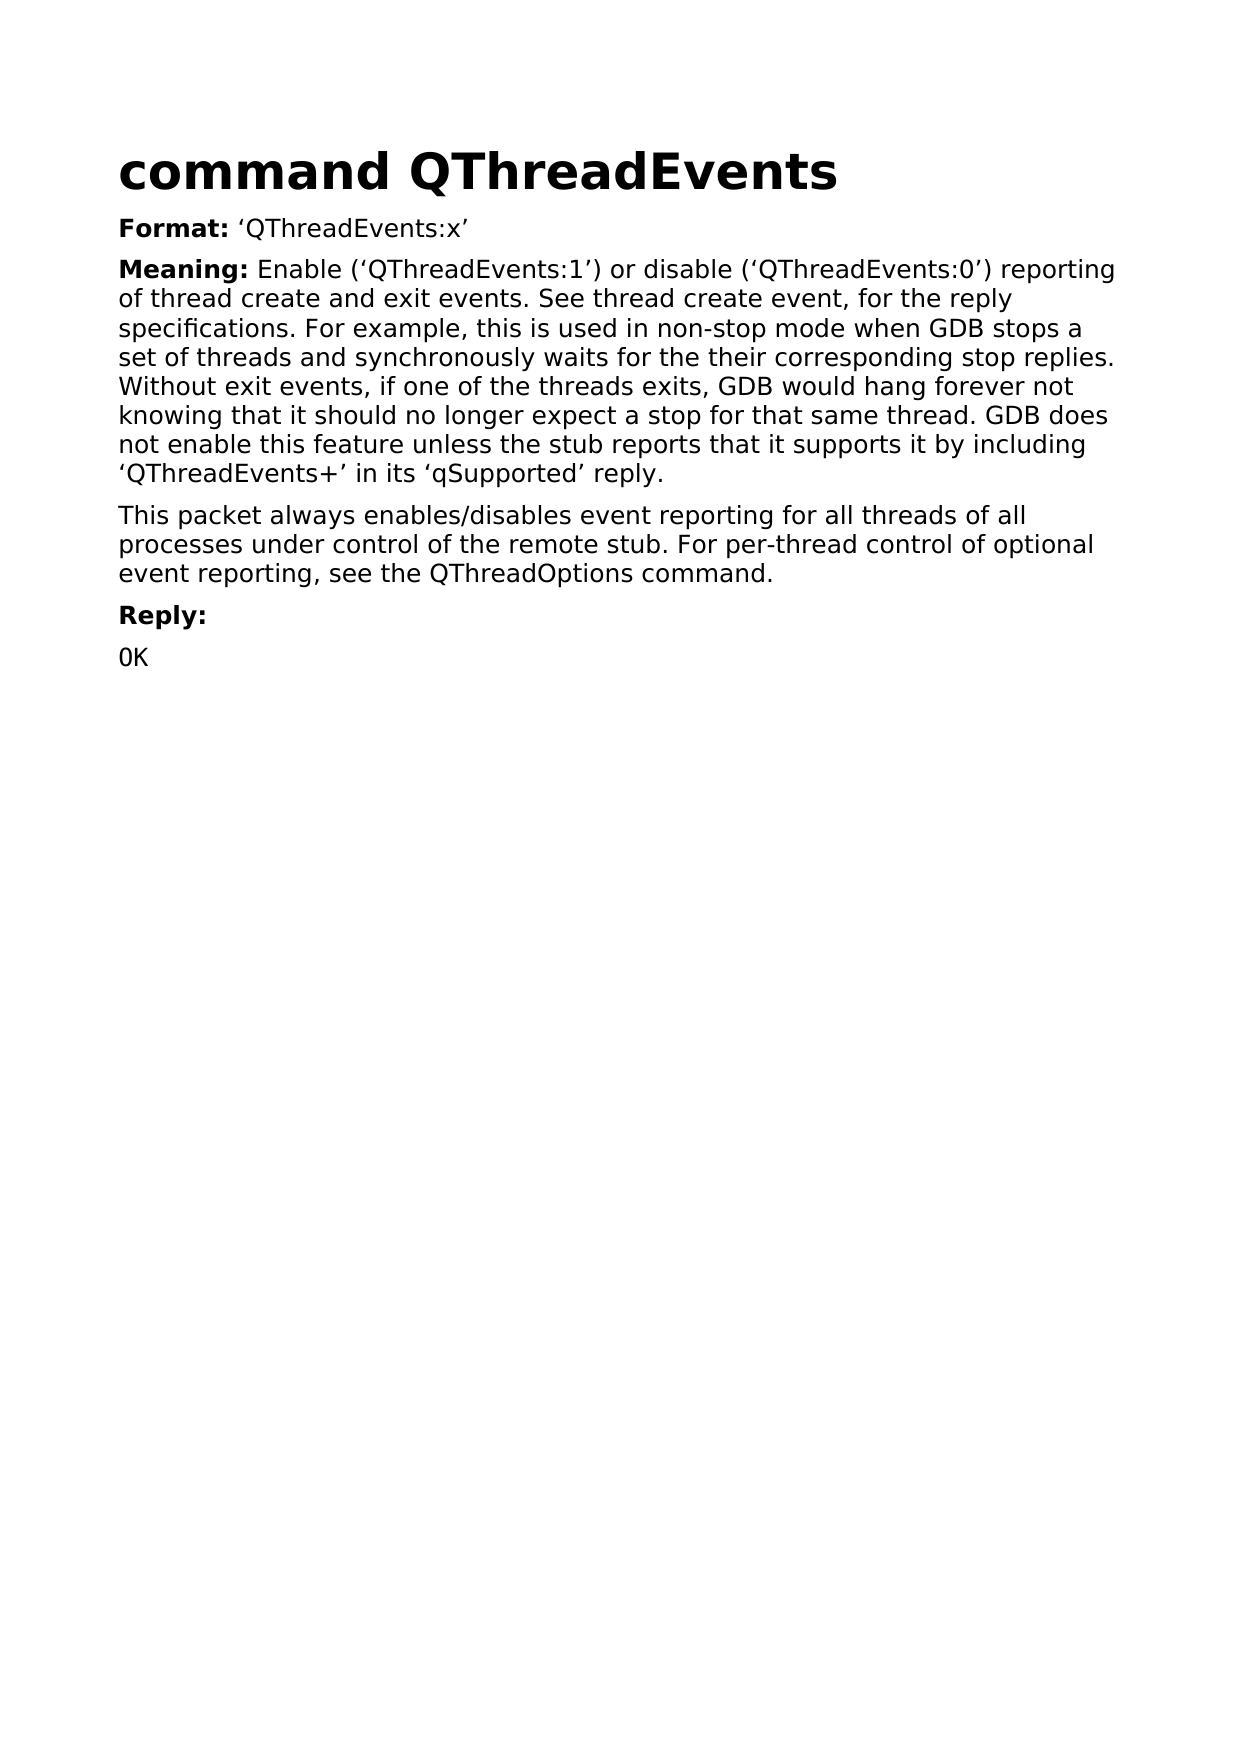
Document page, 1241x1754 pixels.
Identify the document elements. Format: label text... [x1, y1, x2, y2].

text Reply: [118, 601, 1122, 631]
text This packet always enables/disables event reporting for all threads of all processes under control of the remote stub. For per-thread control of optional event reporting, see the QThreadOptions command. [118, 501, 1122, 589]
subtitle command QThreadEvents [118, 143, 1122, 201]
text OK [118, 643, 1122, 672]
text Meaning: Enable (‘QThreadEvents:1’) or disable (‘QThreadEvents:0’) reporting of thread create and exit events. See thread create event, for the reply specifications. For example, this is used in non-stop mode when GDB stops a set of threads and synchronously waits for the their corresponding stop replies. Without exit events, if one of the threads exits, GDB would hang forever not knowing that it should no longer expect a stop for that same thread. GDB does not enable this feature unless the stub reports that it supports it by including ‘QThreadEvents+’ in its ‘qSupported’ reply. [118, 256, 1122, 489]
text Format: ‘QThreadEvents:x’ [118, 214, 1122, 243]
